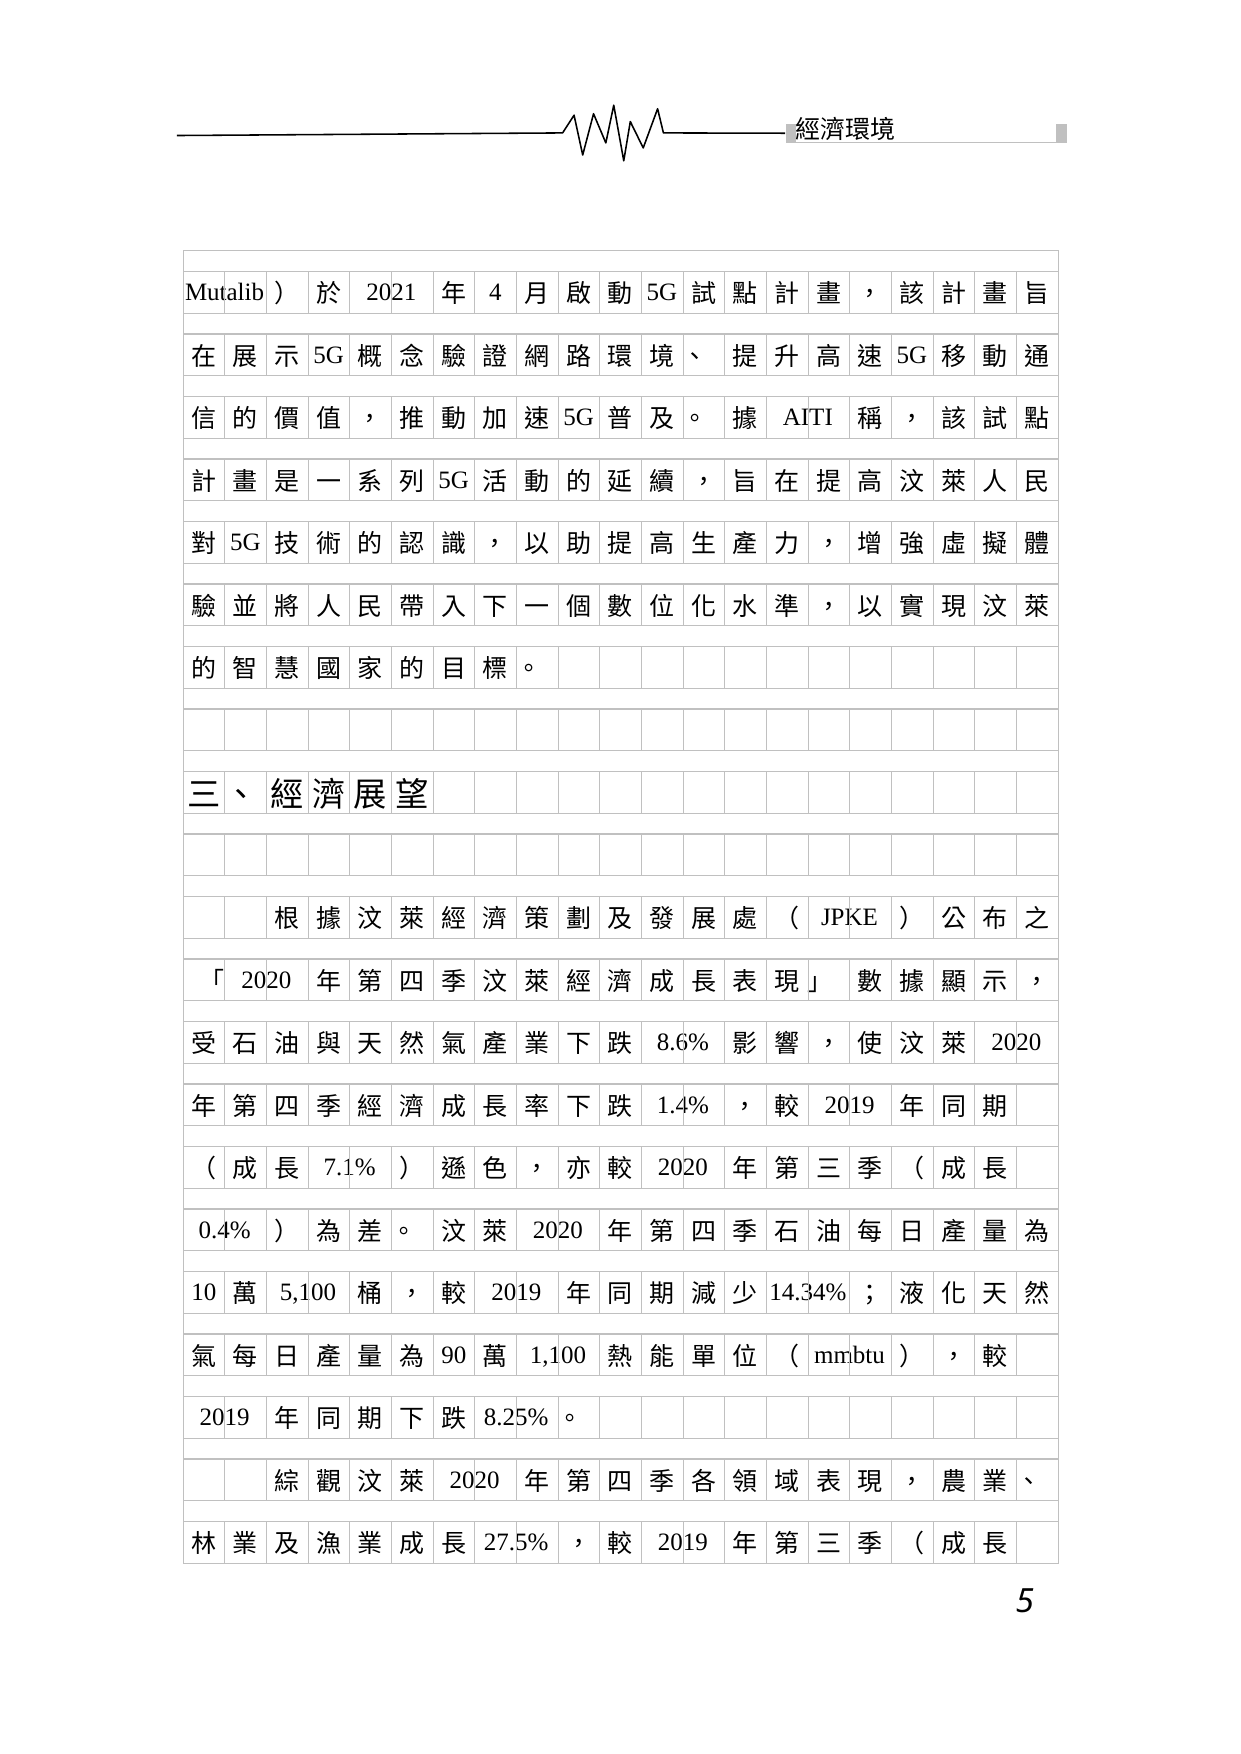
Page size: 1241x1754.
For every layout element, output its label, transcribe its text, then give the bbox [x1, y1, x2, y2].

text 根據汶萊經濟策劃及發展處（JPKE）公布之「2020年第四季汶萊經濟成長表現」數據顯示，受石油與天然氣產業下跌8.6%影響，使汶萊2020年第四季經濟成長率下跌1.4%，較2019年同期（成長7.1%）遜色，亦較2020年第三季（成長0.4%）為差。汶萊2020年第四季石油每日產量為10萬5,100桶，較2019年同期減少14.34%；液化天然氣每日產量為90萬1,100熱能單位（mmbtu），較2019年同期下跌8.25%。 [184, 1189, 1058, 1208]
text 展 [350, 772, 391, 813]
text [975, 772, 1016, 813]
text [642, 772, 683, 813]
text 汶萊交通暨資訊部部長阿都慕達立（Abdul Mutalib）於2021年4月啟動5G試點計畫，該計畫旨在展示5G概念驗證網路環境、提升高速5G移動通信的價值，推動加速5G普及。據AITI稱，該試點計畫是一系列5G活動的延續，旨在提高汶萊人民對5G技術的認識，以助提高生產力，增強虛擬體驗並將人民帶入下一個數位化水準，以實現汶萊的智慧國家的目標。 [184, 439, 1058, 458]
text 、 [225, 772, 266, 813]
text [434, 772, 474, 813]
text 三 [184, 772, 224, 813]
text 汶萊交通暨資訊部部長阿都慕達立（Abdul Mutalib）於2021年4月啟動5G試點計畫，該計畫旨在展示5G概念驗證網路環境、提升高速5G移動通信的價值，推動加速5G普及。據AITI稱，該試點計畫是一系列5G活動的延續，旨在提高汶萊人民對5G技術的認識，以助提高生產力，增強虛擬體驗並將人民帶入下一個數位化水準，以實現汶萊的智慧國家的目標。 [184, 251, 1058, 271]
text [517, 772, 558, 813]
text 根據汶萊經濟策劃及發展處（JPKE）公布之「2020年第四季汶萊經濟成長表現」數據顯示，受石油與天然氣產業下跌8.6%影響，使汶萊2020年第四季經濟成長率下跌1.4%，較2019年同期（成長7.1%）遜色，亦較2020年第三季（成長0.4%）為差。汶萊2020年第四季石油每日產量為10萬5,100桶，較2019年同期減少14.34%；液化天然氣每日產量為90萬1,100熱能單位（mmbtu），較2019年同期下跌8.25%。 [184, 1314, 1058, 1333]
text 根據汶萊經濟策劃及發展處（JPKE）公布之「2020年第四季汶萊經濟成長表現」數據顯示，受石油與天然氣產業下跌8.6%影響，使汶萊2020年第四季經濟成長率下跌1.4%，較2019年同期（成長7.1%）遜色，亦較2020年第三季（成長0.4%）為差。汶萊2020年第四季石油每日產量為10萬5,100桶，較2019年同期減少14.34%；液化天然氣每日產量為90萬1,100熱能單位（mmbtu），較2019年同期下跌8.25%。 [184, 1126, 1058, 1146]
text 根據汶萊經濟策劃及發展處（JPKE）公布之「2020年第四季汶萊經濟成長表現」數據顯示，受石油與天然氣產業下跌8.6%影響，使汶萊2020年第四季經濟成長率下跌1.4%，較2019年同期（成長7.1%）遜色，亦較2020年第三季（成長0.4%）為差。汶萊2020年第四季石油每日產量為10萬5,100桶，較2019年同期減少14.34%；液化天然氣每日產量為90萬1,100熱能單位（mmbtu），較2019年同期下跌8.25%。 [184, 1064, 1058, 1083]
text 汶萊交通暨資訊部部長阿都慕達立（Abdul Mutalib）於2021年4月啟動5G試點計畫，該計畫旨在展示5G概念驗證網路環境、提升高速5G移動通信的價值，推動加速5G普及。據AITI稱，該試點計畫是一系列5G活動的延續，旨在提高汶萊人民對5G技術的認識，以助提高生產力，增強虛擬體驗並將人民帶入下一個數位化水準，以實現汶萊的智慧國家的目標。 [184, 626, 1058, 646]
text [559, 772, 599, 813]
text [1017, 772, 1058, 813]
text 綜觀汶萊2020年第四季各領域表現，農業、林業及漁業成長27.5%，較2019年第三季（成長11.4%）為優，主要受漁業（成長47.4%）、畜牧業（成長24%）及蔬菜、水果及其他農業（成長10.9%）帶動，林業則下跌17.9%；工業下跌0.8%，較2019年第三季（成長0.8%）為差，主因石油與天然氣開採（下跌8.8%）、成衣與紡織（下跌5.3%）以及電與水（下跌0.5%）所致；其他成長的領域為與食品及飲料製造業務（成長30.8%）、液化天然氣與化學品（成長5.7%）及營造業（成長4.4%）；服務業下跌3%，較2019年第三季（下跌0.4%）為差，主要受水上運輸（下跌83.6%）、陸地運輸（下跌51%）、教育服務（下跌9.1%）、商務服務（下跌6.5%）、酒店（下跌4.8%）及金融服務（下跌3.2%）等領域影響。2020年汶萊經濟成長率為1.2%，較2019年（成長3.9%）遜色。 [184, 1501, 1058, 1521]
text [184, 751, 1058, 771]
text [475, 772, 516, 813]
text 汶萊交通暨資訊部部長阿都慕達立（Abdul Mutalib）於2021年4月啟動5G試點計畫，該計畫旨在展示5G概念驗證網路環境、提升高速5G移動通信的價值，推動加速5G普及。據AITI稱，該試點計畫是一系列5G活動的延續，旨在提高汶萊人民對5G技術的認識，以助提高生產力，增強虛擬體驗並將人民帶入下一個數位化水準，以實現汶萊的智慧國家的目標。 [184, 564, 1058, 583]
text 汶萊交通暨資訊部部長阿都慕達立（Abdul Mutalib）於2021年4月啟動5G試點計畫，該計畫旨在展示5G概念驗證網路環境、提升高速5G移動通信的價值，推動加速5G普及。據AITI稱，該試點計畫是一系列5G活動的延續，旨在提高汶萊人民對5G技術的認識，以助提高生產力，增強虛擬體驗並將人民帶入下一個數位化水準，以實現汶萊的智慧國家的目標。 [184, 376, 1058, 396]
text [600, 772, 641, 813]
text [684, 772, 724, 813]
text 根據汶萊經濟策劃及發展處（JPKE）公布之「2020年第四季汶萊經濟成長表現」數據顯示，受石油與天然氣產業下跌8.6%影響，使汶萊2020年第四季經濟成長率下跌1.4%，較2019年同期（成長7.1%）遜色，亦較2020年第三季（成長0.4%）為差。汶萊2020年第四季石油每日產量為10萬5,100桶，較2019年同期減少14.34%；液化天然氣每日產量為90萬1,100熱能單位（mmbtu），較2019年同期下跌8.25%。 [184, 1001, 1058, 1021]
text 根據汶萊經濟策劃及發展處（JPKE）公布之「2020年第四季汶萊經濟成長表現」數據顯示，受石油與天然氣產業下跌8.6%影響，使汶萊2020年第四季經濟成長率下跌1.4%，較2019年同期（成長7.1%）遜色，亦較2020年第三季（成長0.4%）為差。汶萊2020年第四季石油每日產量為10萬5,100桶，較2019年同期減少14.34%；液化天然氣每日產量為90萬1,100熱能單位（mmbtu），較2019年同期下跌8.25%。 [184, 1376, 1058, 1396]
text [850, 772, 891, 813]
text [892, 772, 933, 813]
text [767, 772, 808, 813]
text 根據汶萊經濟策劃及發展處（JPKE）公布之「2020年第四季汶萊經濟成長表現」數據顯示，受石油與天然氣產業下跌8.6%影響，使汶萊2020年第四季經濟成長率下跌1.4%，較2019年同期（成長7.1%）遜色，亦較2020年第三季（成長0.4%）為差。汶萊2020年第四季石油每日產量為10萬5,100桶，較2019年同期減少14.34%；液化天然氣每日產量為90萬1,100熱能單位（mmbtu），較2019年同期下跌8.25%。 [184, 876, 1058, 896]
text 汶萊交通暨資訊部部長阿都慕達立（Abdul Mutalib）於2021年4月啟動5G試點計畫，該計畫旨在展示5G概念驗證網路環境、提升高速5G移動通信的價值，推動加速5G普及。據AITI稱，該試點計畫是一系列5G活動的延續，旨在提高汶萊人民對5G技術的認識，以助提高生產力，增強虛擬體驗並將人民帶入下一個數位化水準，以實現汶萊的智慧國家的目標。 [184, 314, 1058, 333]
text [809, 772, 849, 813]
text 望 [392, 772, 433, 813]
text 汶萊交通暨資訊部部長阿都慕達立（Abdul Mutalib）於2021年4月啟動5G試點計畫，該計畫旨在展示5G概念驗證網路環境、提升高速5G移動通信的價值，推動加速5G普及。據AITI稱，該試點計畫是一系列5G活動的延續，旨在提高汶萊人民對5G技術的認識，以助提高生產力，增強虛擬體驗並將人民帶入下一個數位化水準，以實現汶萊的智慧國家的目標。 [184, 501, 1058, 521]
text 根據汶萊經濟策劃及發展處（JPKE）公布之「2020年第四季汶萊經濟成長表現」數據顯示，受石油與天然氣產業下跌8.6%影響，使汶萊2020年第四季經濟成長率下跌1.4%，較2019年同期（成長7.1%）遜色，亦較2020年第三季（成長0.4%）為差。汶萊2020年第四季石油每日產量為10萬5,100桶，較2019年同期減少14.34%；液化天然氣每日產量為90萬1,100熱能單位（mmbtu），較2019年同期下跌8.25%。 [184, 1251, 1058, 1271]
text 綜觀汶萊2020年第四季各領域表現，農業、林業及漁業成長27.5%，較2019年第三季（成長11.4%）為優，主要受漁業（成長47.4%）、畜牧業（成長24%）及蔬菜、水果及其他農業（成長10.9%）帶動，林業則下跌17.9%；工業下跌0.8%，較2019年第三季（成長0.8%）為差，主因石油與天然氣開採（下跌8.8%）、成衣與紡織（下跌5.3%）以及電與水（下跌0.5%）所致；其他成長的領域為與食品及飲料製造業務（成長30.8%）、液化天然氣與化學品（成長5.7%）及營造業（成長4.4%）；服務業下跌3%，較2019年第三季（下跌0.4%）為差，主要受水上運輸（下跌83.6%）、陸地運輸（下跌51%）、教育服務（下跌9.1%）、商務服務（下跌6.5%）、酒店（下跌4.8%）及金融服務（下跌3.2%）等領域影響。2020年汶萊經濟成長率為1.2%，較2019年（成長3.9%）遜色。 [184, 1439, 1058, 1458]
text 根據汶萊經濟策劃及發展處（JPKE）公布之「2020年第四季汶萊經濟成長表現」數據顯示，受石油與天然氣產業下跌8.6%影響，使汶萊2020年第四季經濟成長率下跌1.4%，較2019年同期（成長7.1%）遜色，亦較2020年第三季（成長0.4%）為差。汶萊2020年第四季石油每日產量為10萬5,100桶，較2019年同期減少14.34%；液化天然氣每日產量為90萬1,100熱能單位（mmbtu），較2019年同期下跌8.25%。 [184, 939, 1058, 958]
text [934, 772, 974, 813]
text 經 [267, 772, 308, 813]
text 濟 [309, 772, 349, 813]
text [725, 772, 766, 813]
